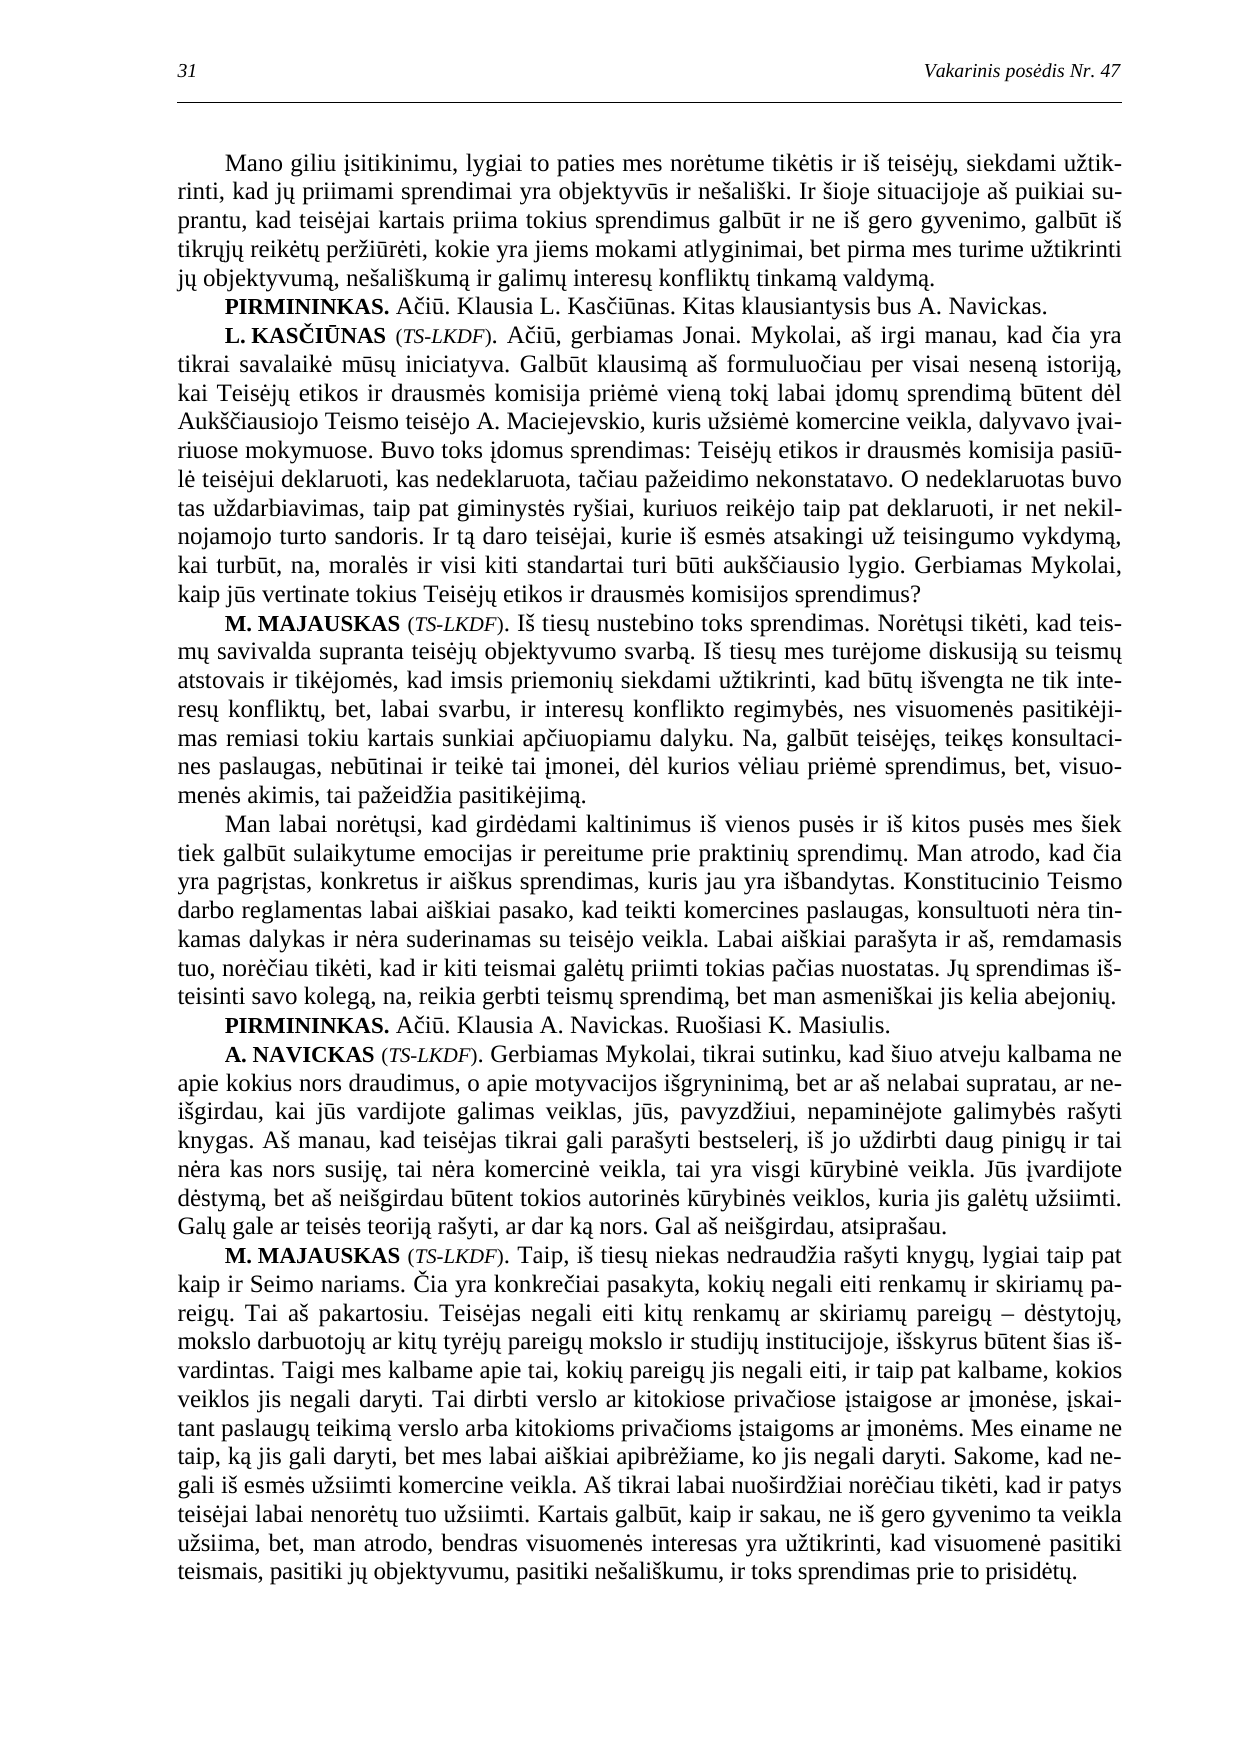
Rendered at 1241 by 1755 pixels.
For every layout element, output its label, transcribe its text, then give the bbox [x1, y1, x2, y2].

text Man la­bai no­rė­tų­si, kad gir­dė­da­mi kal­ti­ni­mus iš vie­nos pu­sės ir iš ki­tos pu­sės mes šiek tiek gal­būt su­lai­ky­tu­me emo­ci­jas ir per­ei­tu­me prie prak­ti­nių spren­di­mų. Man at­ro­do, kad čia yra pa­grįs­tas, kon­kre­tus ir aiš­kus spren­di­mas, ku­ris jau yra iš­ban­dy­tas. Kon­sti­tu­ci­nio Teis­mo dar­bo reg­la­men­tas la­bai aiš­kiai pa­sa­ko, kad teik­ti ko­mer­ci­nes pa­slau­gas, kon­sul­tuo­ti nė­ra tin­ka­mas da­ly­kas ir nė­ra su­de­ri­na­mas su tei­sė­jo veik­la. La­bai aiš­kiai pa­ra­šy­ta ir aš, rem­da­ma­sis tuo, no­rė­čiau ti­kė­ti, kad ir ki­ti teis­mai ga­lė­tų pri­im­ti to­kias pa­čias nuo­sta­tas. Jų spren­di­mas iš­tei­sin­ti sa­vo ko­le­gą, na, rei­kia gerb­ti teis­mų spren­di­mą, bet man as­me­niš­kai jis ke­lia abe­jo­nių. [177, 809, 1122, 1010]
text M. MAJAUSKAS (TS-LKDF). Iš tie­sų nu­ste­bi­no toks spren­di­mas. No­rė­tų­si ti­kė­ti, kad teis­mų sa­vi­val­da su­pran­ta tei­sė­jų ob­jek­ty­vu­mo svar­bą. Iš tie­sų mes tu­rė­jo­me dis­ku­si­ją su teis­mų at­sto­vais ir ti­kė­jo­mės, kad im­sis prie­mo­nių siek­da­mi už­tik­rin­ti, kad bū­tų iš­veng­ta ne tik in­te­re­sų kon­flik­tų, bet, la­bai svar­bu, ir in­te­re­sų kon­flik­to re­gi­my­bės, nes vi­suo­me­nės pa­si­ti­kė­ji­mas re­mia­si to­kiu kar­tais sun­kiai ap­čiuo­pia­mu da­ly­ku. Na, gal­būt tei­sė­jęs, tei­kęs kon­sul­ta­ci­nes pa­slau­gas, ne­bū­ti­nai ir tei­kė tai įmo­nei, dėl ku­rios vė­liau pri­ėmė spren­di­mus, bet, vi­suo­me­nės aki­mis, tai pa­žei­džia pa­si­ti­kė­ji­mą. [177, 608, 1122, 809]
text PIRMININKAS. Ačiū. Klau­sia L. Kas­čiū­nas. Ki­tas klau­sian­ty­sis bus A. Na­vic­kas. [177, 291, 1122, 320]
text L. KASČIŪNAS (TS-LKDF). Ačiū, ger­bia­mas Jo­nai. My­ko­lai, aš ir­gi ma­nau, kad čia yra tik­rai sa­va­lai­kė mū­sų ini­cia­ty­va. Gal­būt klau­si­mą aš for­mu­luo­čiau per vi­sai ne­se­ną is­to­ri­ją, kai Tei­sė­jų eti­kos ir draus­mės ko­mi­si­ja pri­ėmė vie­ną to­kį la­bai įdo­mų spren­di­mą bū­tent dėl Aukš­čiau­sio­jo Teis­mo tei­sė­jo A. Ma­cie­jev­skio, ku­ris už­si­ė­mė ko­mer­ci­ne veik­la, da­ly­va­vo įvai­riuo­se mo­ky­muo­se. Bu­vo toks įdo­mus spren­di­mas: Tei­sė­jų eti­kos ir draus­mės ko­mi­si­ja pa­siū­lė tei­sė­jui de­kla­ruo­ti, kas ne­dek­la­ruo­ta, ta­čiau pa­žei­di­mo ne­kons­ta­ta­vo. O ne­dek­la­ruo­tas bu­vo tas už­dar­bia­vi­mas, taip pat gi­mi­nys­tės ry­šiai, ku­riuos rei­kė­jo taip pat de­kla­ruo­ti, ir net ne­kil­no­ja­mo­jo tur­to san­do­ris. Ir tą da­ro tei­sė­jai, ku­rie iš es­mės at­sa­kin­gi už tei­sin­gu­mo vyk­dy­mą, kai tur­būt, na, mo­ra­lės ir vi­si ki­ti stan­dar­tai tu­ri bū­ti aukš­čiau­sio ly­gio. Ger­bia­mas My­ko­lai, kaip jūs ver­ti­na­te to­kius Tei­sė­jų eti­kos ir draus­mės ko­mi­si­jos spren­di­mus? [177, 320, 1122, 608]
text Ma­no gi­liu įsi­ti­ki­ni­mu, ly­giai to pa­ties mes no­rė­tu­me ti­kė­tis ir iš tei­sė­jų, siek­da­mi už­tik­rin­ti, kad jų pri­ima­mi spren­di­mai yra ob­jek­ty­vūs ir ne­ša­liš­ki. Ir šio­je si­tu­a­ci­jo­je aš pui­kiai su­pran­tu, kad tei­sė­jai kar­tais pri­ima to­kius spren­di­mus gal­būt ir ne iš ge­ro gy­ve­ni­mo, gal­būt iš tik­rų­jų rei­kė­tų per­žiū­rė­ti, ko­kie yra jiems mo­ka­mi at­ly­gi­ni­mai, bet pir­ma mes tu­ri­me už­tik­rin­ti jų ob­jek­ty­vu­mą, ne­ša­liš­ku­mą ir ga­li­mų in­te­re­sų kon­flik­tų tin­ka­mą val­dy­mą. [177, 148, 1122, 291]
text PIRMININKAS. Ačiū. Klau­sia A. Na­vic­kas. Ruo­šia­si K. Ma­siu­lis. [177, 1010, 1122, 1039]
text M. MAJAUSKAS (TS-LKDF). Taip, iš tie­sų nie­kas ne­drau­džia ra­šy­ti kny­gų, ly­giai taip pat kaip ir Sei­mo na­riams. Čia yra kon­kre­čiai pa­sa­ky­ta, ko­kių ne­ga­li ei­ti ren­ka­mų ir ski­ria­mų pa­rei­gų. Tai aš pa­kar­to­siu. Tei­sė­jas ne­ga­li ei­ti ki­tų ren­ka­mų ar ski­ria­mų pa­rei­gų – dės­ty­to­jų, moks­lo dar­buo­to­jų ar ki­tų ty­rė­jų pa­rei­gų moks­lo ir stu­di­jų ins­ti­tu­ci­jo­je, iš­sky­rus bū­tent šias iš­var­din­tas. Tai­gi mes kal­ba­me apie tai, ko­kių pa­rei­gų jis ne­ga­li ei­ti, ir taip pat kal­ba­me, ko­kios veik­los jis ne­ga­li da­ry­ti. Tai dirb­ti ver­slo ar ki­to­kio­se pri­va­čio­se įstai­go­se ar įmo­nė­se, įskai­tant pa­slau­gų tei­ki­mą ver­slo ar­ba ki­to­kioms pri­va­čioms įstai­goms ar įmo­nėms. Mes ei­na­me ne taip, ką jis ga­li da­ry­ti, bet mes la­bai aiš­kiai api­brė­žia­me, ko jis ne­ga­li da­ry­ti. Sa­ko­me, kad ne­ga­li iš es­mės už­si­im­ti ko­mer­ci­ne veik­la. Aš tik­rai la­bai nuo­šir­džiai no­rė­čiau ti­kė­ti, kad ir pa­tys tei­sė­jai la­bai ne­no­rė­tų tuo už­si­im­ti. Kar­tais gal­būt, kaip ir sa­kau, ne iš ge­ro gy­ve­ni­mo ta veik­la už­si­i­ma, bet, man at­ro­do, ben­dras vi­suo­me­nės in­te­re­sas yra už­tik­rin­ti, kad vi­suo­me­nė pa­si­ti­ki teis­mais, pa­si­ti­ki jų ob­jek­ty­vu­mu, pa­si­ti­ki ne­ša­liš­ku­mu, ir toks spren­di­mas prie to pri­si­dė­tų. [177, 1240, 1122, 1585]
text A. NAVICKAS (TS-LKDF). Ger­bia­mas My­ko­lai, tik­rai su­tin­ku, kad šiuo at­ve­ju kal­ba­ma ne apie ko­kius nors drau­di­mus, o apie mo­ty­va­ci­jos iš­gry­ni­ni­mą, bet ar aš ne­la­bai su­pra­tau, ar ne­iš­gir­dau, kai jūs var­di­jo­te ga­li­mas veik­las, jūs, pa­vyz­džiui, ne­pa­mi­nė­jo­te ga­li­my­bės ra­šy­ti kny­gas. Aš ma­nau, kad tei­sė­jas tik­rai ga­li pa­ra­šy­ti best­se­lerį, iš jo už­dirb­ti daug pi­ni­gų ir tai nė­ra kas nors su­si­ję, tai nė­ra ko­mer­ci­nė veik­la, tai yra vis­gi kū­ry­bi­nė veik­la. Jūs įvar­di­jo­te dės­ty­mą, bet aš ne­iš­gir­dau bū­tent to­kios au­to­ri­nės kū­ry­bi­nės veik­los, ku­ria jis ga­lė­tų už­si­im­ti. Ga­lų ga­le ar tei­sės te­ori­ją ra­šy­ti, ar dar ką nors. Gal aš ne­iš­gir­dau, at­si­pra­šau. [177, 1039, 1122, 1240]
